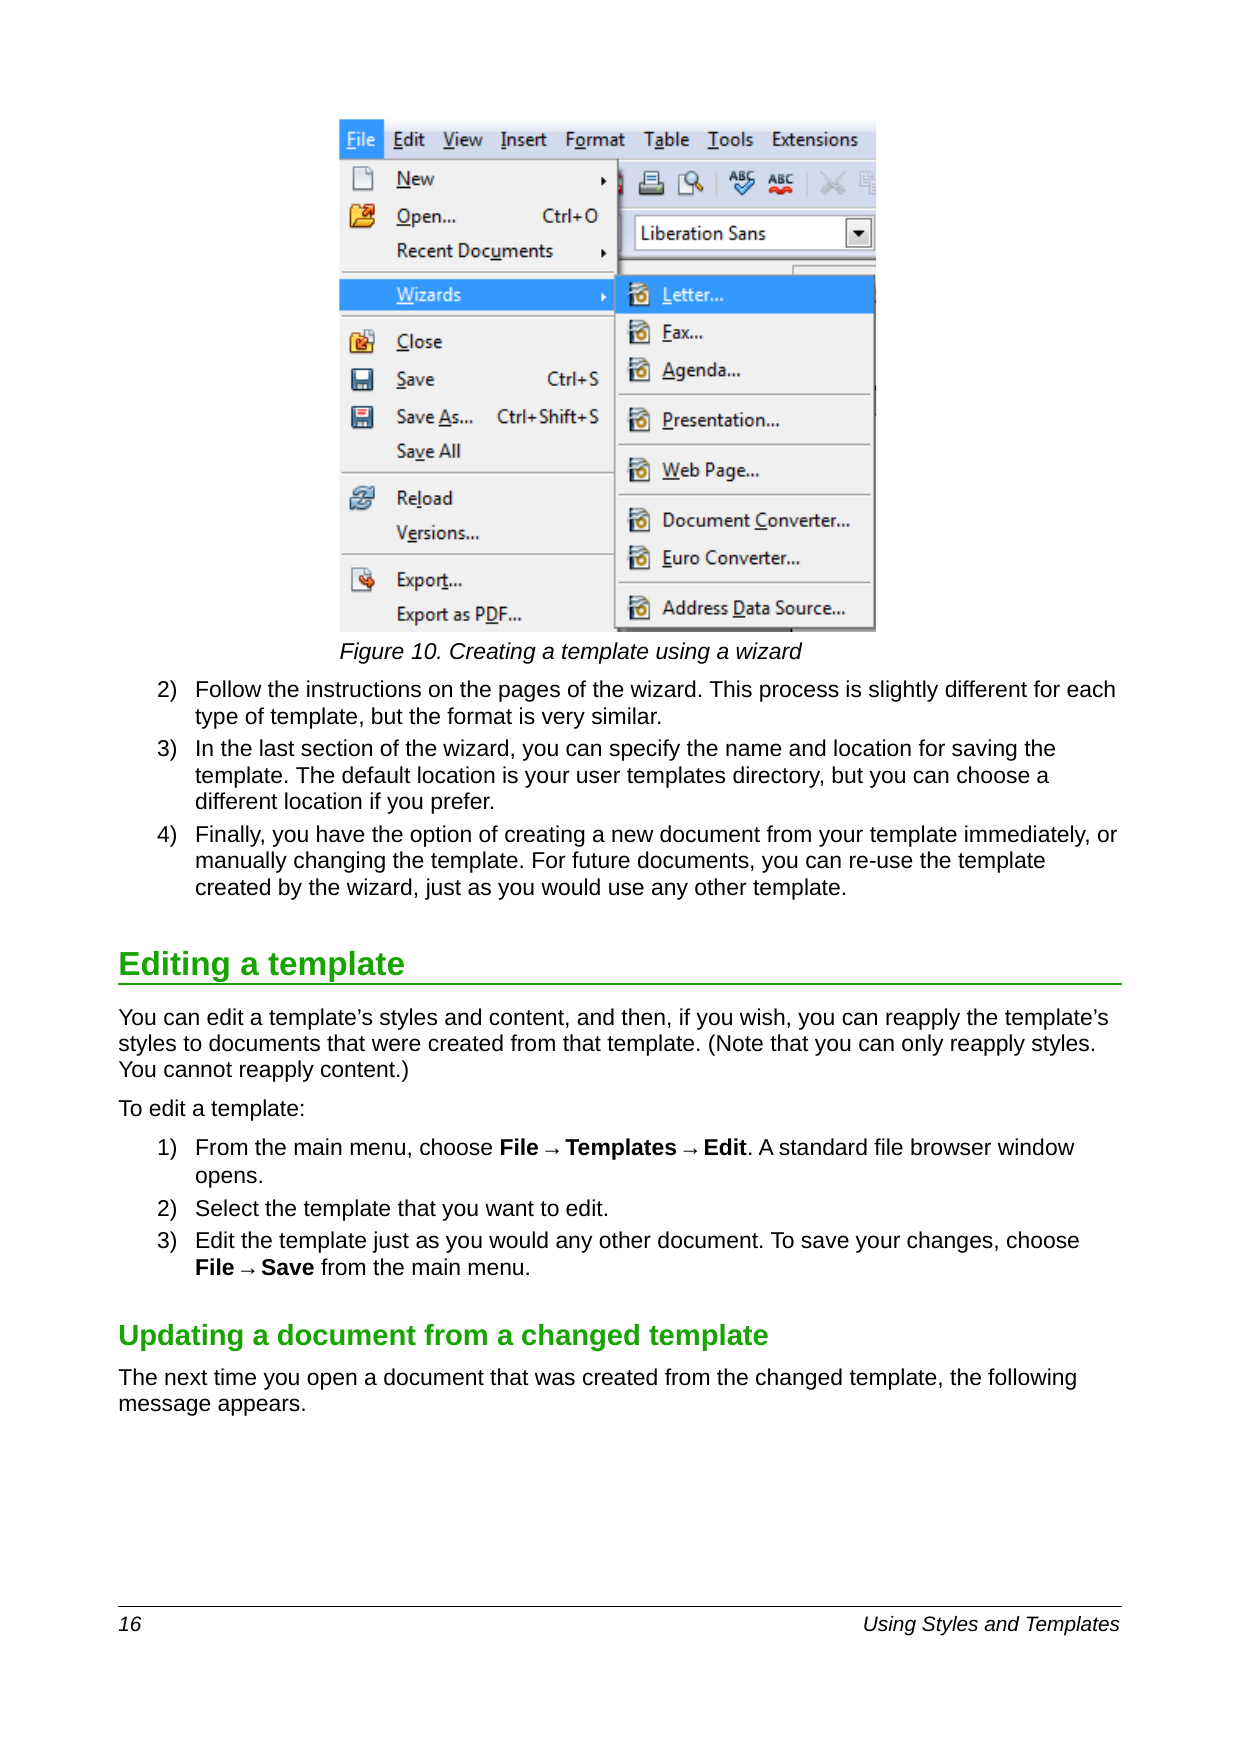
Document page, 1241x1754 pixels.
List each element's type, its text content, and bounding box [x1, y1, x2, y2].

list In the last section of the wizard, you can specify the name and location for saving the template. The default location is your user templates directory, but you can choose a different location if you prefer. [177, 735, 1122, 814]
list Follow the instructions on the pages of the wizard. This process is slightly different for each type of template, but the format is very similar. [177, 676, 1122, 729]
picture [339, 118, 877, 632]
text To edit a template: [118, 1095, 1122, 1121]
text Figure 10. Creating a template using a wizard [339, 638, 901, 664]
text The next time you open a document that was created from the changed template, the following message appears. [118, 1364, 1122, 1416]
list Edit the template just as you would any other document. To save your changes, choose File → Save from the main menu. [177, 1227, 1122, 1282]
list Select the template that you want to edit. [177, 1195, 1122, 1221]
list From the main menu, choose File → Templates → Edit. A standard file browser window opens. [177, 1134, 1122, 1189]
subtitle Editing a template [118, 944, 1122, 983]
text You can edit a template’s styles and content, and then, if you wish, you can reapply the template’s styles to documents that were created from that template. (Note that you can only reapply styles. You cannot reapply content.) [118, 1003, 1122, 1083]
subtitle Updating a document from a changed template [118, 1318, 1122, 1351]
list Finally, you have the option of creating a new document from your template immediately, or manually changing the template. For future documents, you can re-use the template created by the wizard, just as you would use any other template. [177, 821, 1122, 900]
